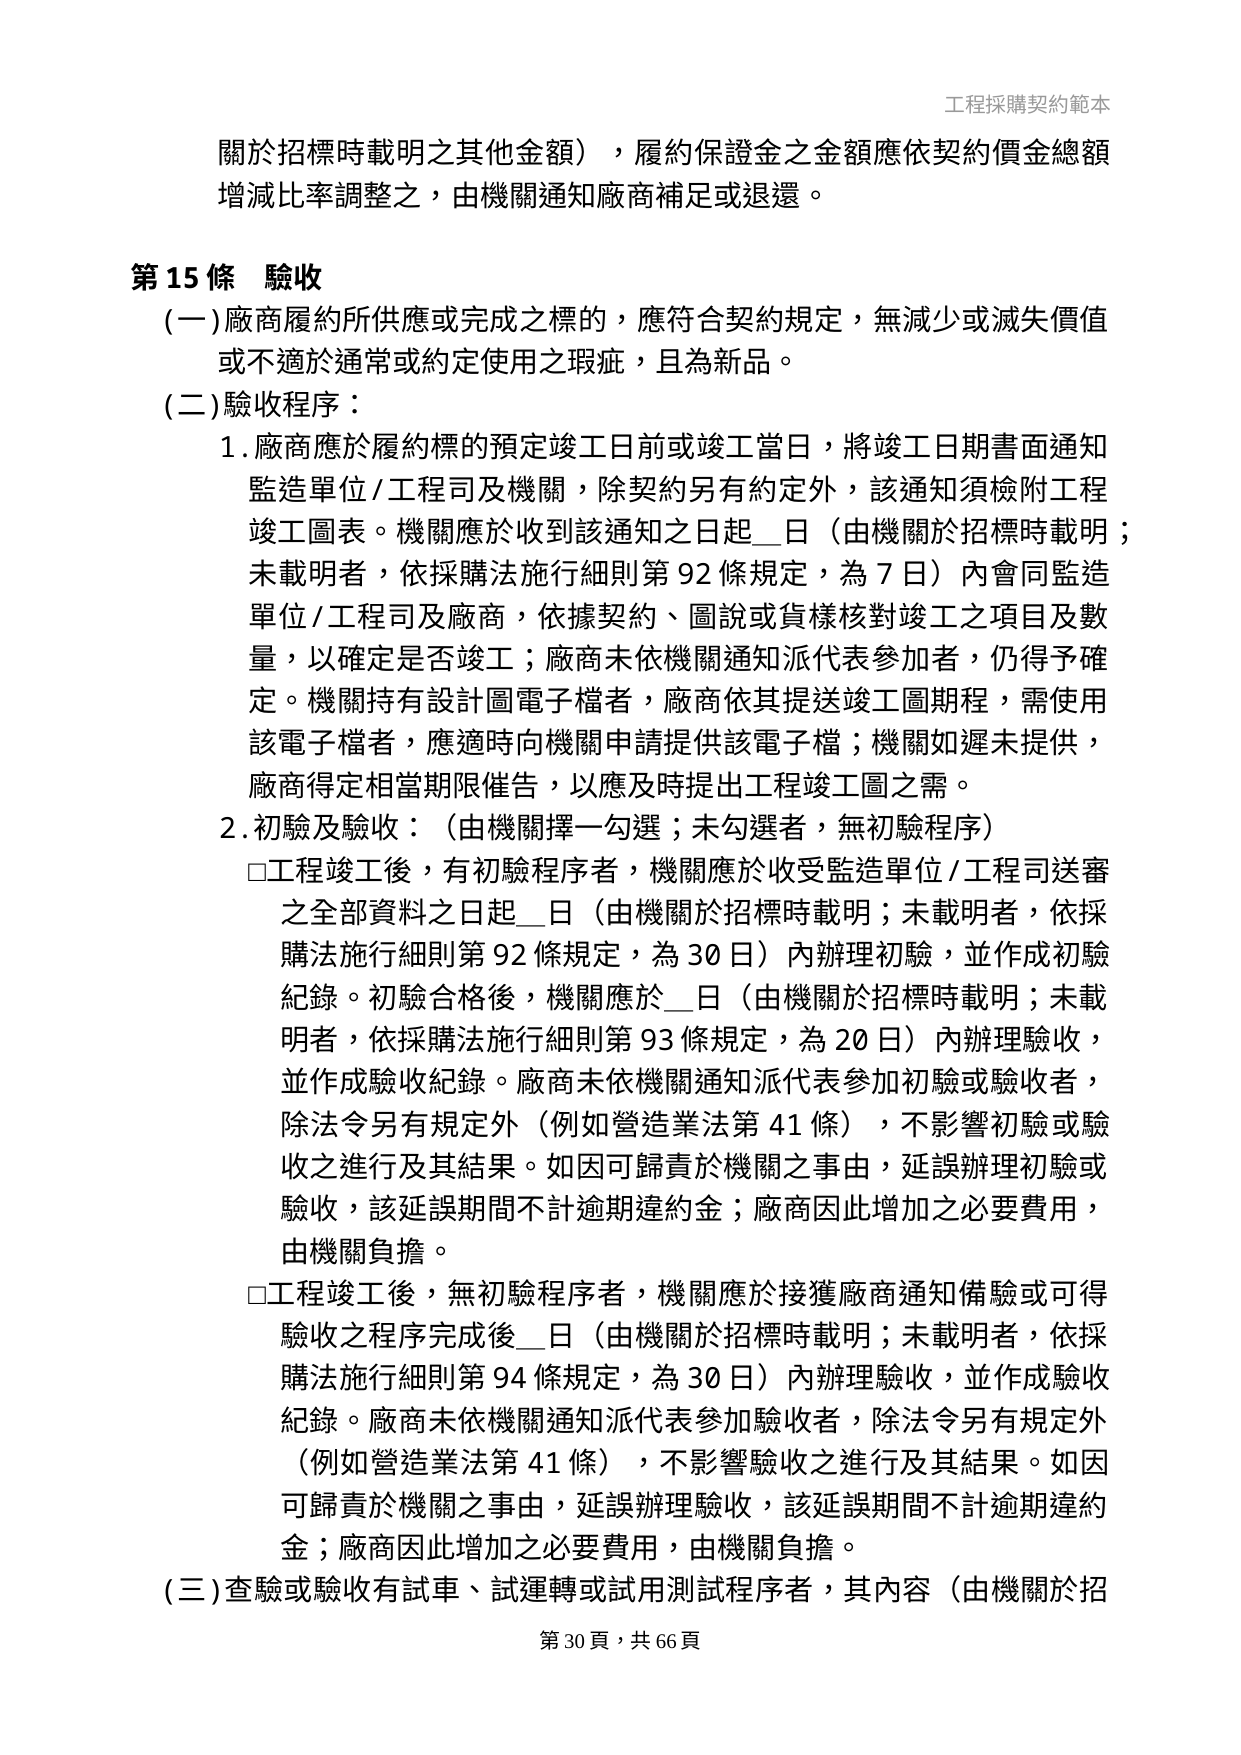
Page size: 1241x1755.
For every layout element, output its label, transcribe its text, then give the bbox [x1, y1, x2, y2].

text 第15條 驗收 [130, 254, 1110, 297]
text (三)查驗或驗收有試車、試運轉或試用測試程序者，其內容（由機關於招 [159, 1567, 1110, 1609]
text (二)驗收程序： [159, 381, 1110, 424]
text 1.廠商應於履約標的預定竣工日前或竣工當日，將竣工日期書面通知監造單位/工程司及機關，除契約另有約定外，該通知須檢附工程竣工圖表。機關應於收到該通知之日起＿日（由機關於招標時載明；未載明者，依採購法施行細則第92條規定，為7日）內會同監造單位/工程司及廠商，依據契約、圖說或貨樣核對竣工之項目及數量，以確定是否竣工；廠商未依機關通知派代表參加者，仍得予確定。機關持有設計圖電子檔者，廠商依其提送竣工圖期程，需使用該電子檔者，應適時向機關申請提供該電子檔；機關如遲未提供，廠商得定相當期限催告，以應及時提出工程竣工圖之需。 [218, 424, 1110, 805]
text 2.初驗及驗收：（由機關擇一勾選；未勾選者，無初驗程序） [218, 805, 1110, 847]
text □工程竣工後，有初驗程序者，機關應於收受監造單位/工程司送審之全部資料之日起＿日（由機關於招標時載明；未載明者，依採購法施行細則第92條規定，為30日）內辦理初驗，並作成初驗紀錄。初驗合格後，機關應於＿日（由機關於招標時載明；未載明者，依採購法施行細則第93條規定，為20日）內辦理驗收，並作成驗收紀錄。廠商未依機關通知派代表參加初驗或驗收者，除法令另有規定外（例如營造業法第41條），不影響初驗或驗收之進行及其結果。如因可歸責於機關之事由，延誤辦理初驗或驗收，該延誤期間不計逾期違約金；廠商因此增加之必要費用，由機關負擔。 [248, 847, 1110, 1270]
text □工程竣工後，無初驗程序者，機關應於接獲廠商通知備驗或可得驗收之程序完成後＿日（由機關於招標時載明；未載明者，依採購法施行細則第94條規定，為30日）內辦理驗收，並作成驗收紀錄。廠商未依機關通知派代表參加驗收者，除法令另有規定外（例如營造業法第41條），不影響驗收之進行及其結果。如因可歸責於機關之事由，延誤辦理驗收，該延誤期間不計逾期違約金；廠商因此增加之必要費用，由機關負擔。 [248, 1270, 1110, 1567]
text 關於招標時載明之其他金額），履約保證金之金額應依契約價金總額增減比率調整之，由機關通知廠商補足或退還。 [159, 130, 1110, 214]
text (一)廠商履約所供應或完成之標的，應符合契約規定，無減少或滅失價值或不適於通常或約定使用之瑕疵，且為新品。 [159, 297, 1110, 381]
